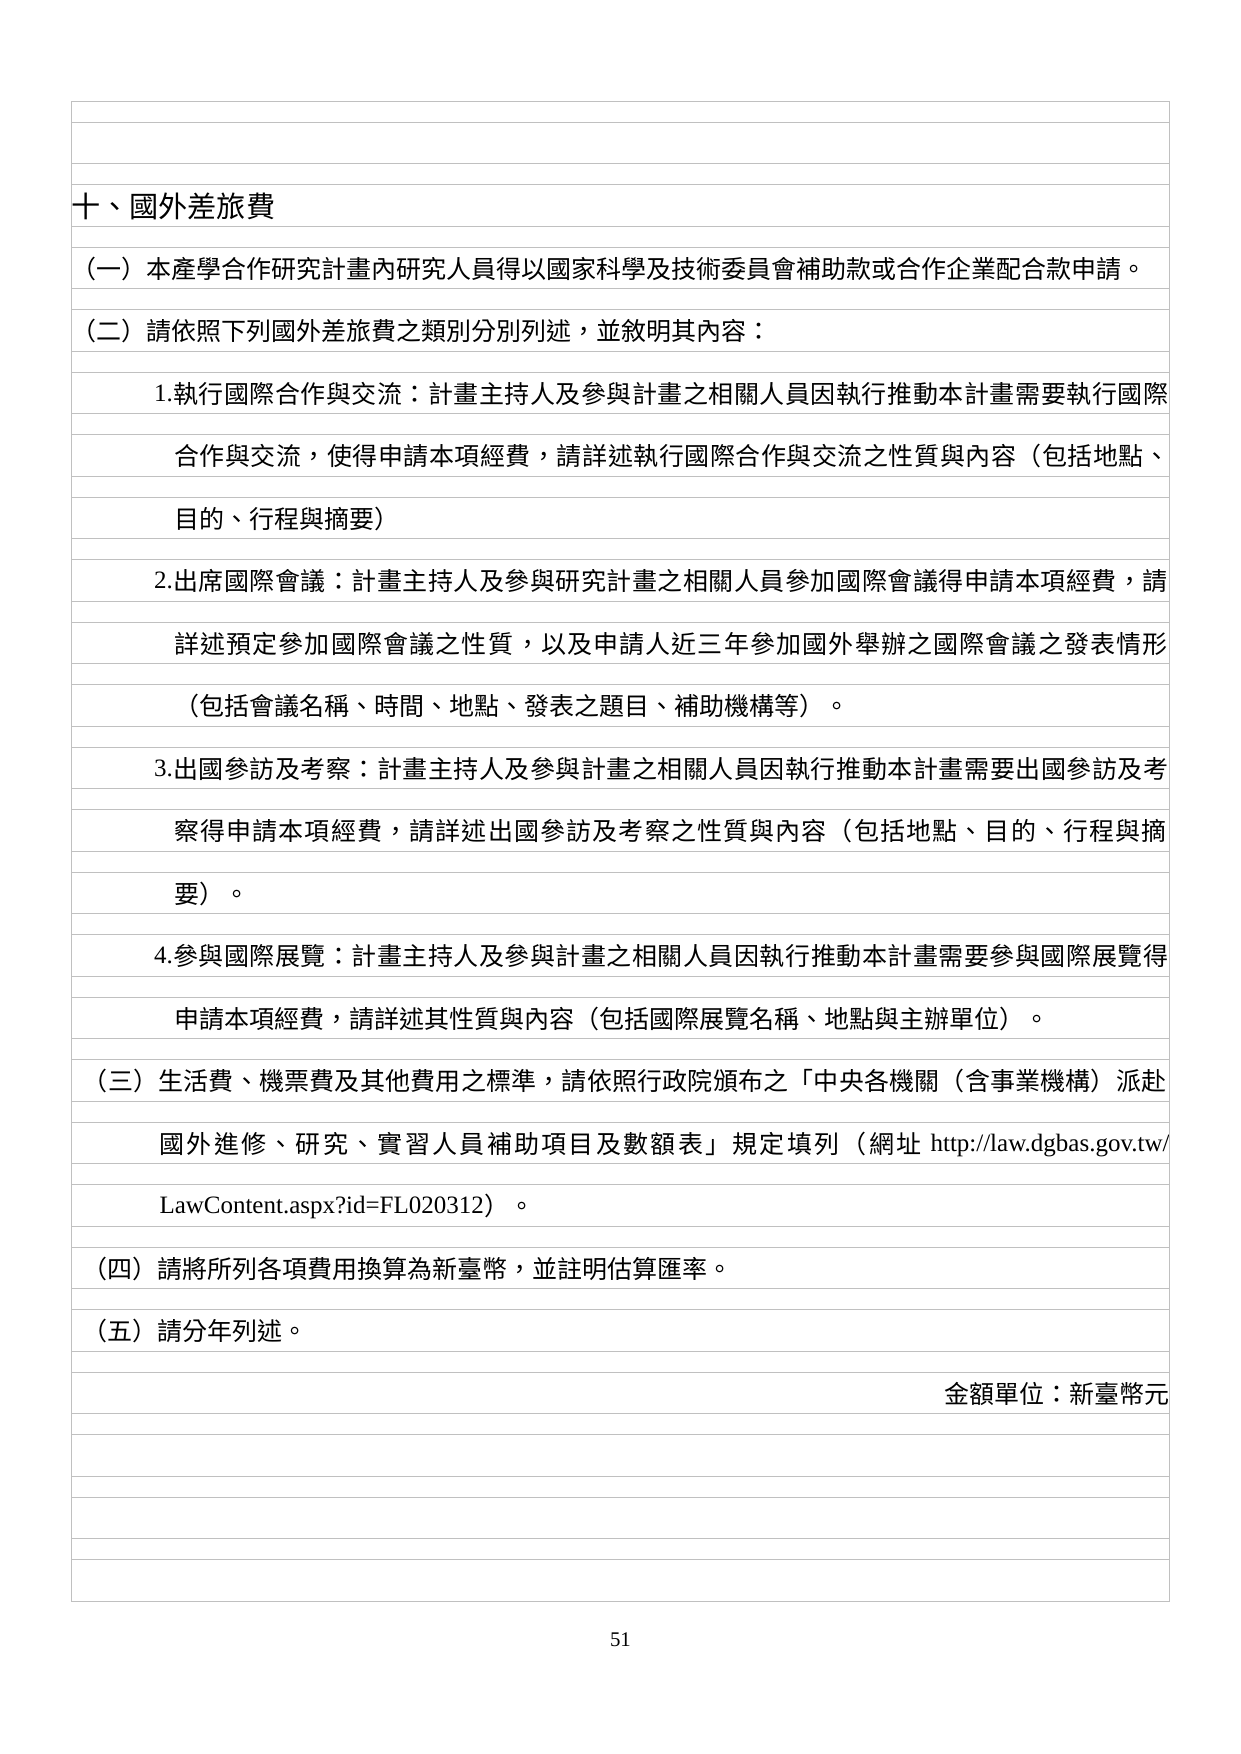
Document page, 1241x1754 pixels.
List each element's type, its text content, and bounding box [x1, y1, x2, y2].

text （二）請依照下列國外差旅費之類別分別列述，並敘明其內容： [72, 310, 1169, 351]
text [154, 477, 1169, 497]
text [154, 852, 1169, 872]
text 金額單位：新臺幣元 [141, 1373, 1169, 1413]
text [154, 977, 1169, 997]
text [83, 1164, 1169, 1184]
text 詳述預定參加國際會議之性質，以及申請人近三年參加國外舉辦之國際會議之發表情形 [154, 623, 1169, 663]
text 合作與交流，使得申請本項經費，請詳述執行國際合作與交流之性質與內容（包括地點、 [154, 435, 1169, 476]
text [72, 227, 1169, 247]
text [83, 1289, 1169, 1309]
text （包括會議名稱、時間、地點、發表之題目、補助機構等）。 [154, 685, 1169, 726]
text 目的、行程與摘要） [154, 498, 1169, 538]
text [83, 1039, 1169, 1059]
text [72, 289, 1169, 309]
text （四）請將所列各項費用換算為新臺幣，並註明估算匯率。 [83, 1248, 1169, 1288]
text [154, 352, 1169, 372]
text [83, 1227, 1169, 1247]
text 國外進修、研究、實習人員補助項目及數額表」規定填列（網址http://law.dgbas.gov.tw/ [83, 1123, 1169, 1163]
text 4.參與國際展覽：計畫主持人及參與計畫之相關人員因執行推動本計畫需要參與國際展覽得 [154, 935, 1169, 976]
text （五）請分年列述。 [83, 1310, 1169, 1351]
text （一）本產學合作研究計畫內研究人員得以國家科學及技術委員會補助款或合作企業配合款申請。 [72, 248, 1169, 288]
text [154, 414, 1169, 434]
text 3.出國參訪及考察：計畫主持人及參與計畫之相關人員因執行推動本計畫需要出國參訪及考 [154, 748, 1169, 788]
text [141, 1352, 1169, 1372]
text [154, 914, 1169, 934]
text [72, 164, 1169, 184]
text [154, 789, 1169, 809]
text 2.出席國際會議：計畫主持人及參與研究計畫之相關人員參加國際會議得申請本項經費，請 [154, 560, 1169, 601]
text 察得申請本項經費，請詳述出國參訪及考察之性質與內容（包括地點、目的、行程與摘 [154, 810, 1169, 851]
text 要）。 [154, 873, 1169, 913]
text [83, 1102, 1169, 1122]
text 十、國外差旅費 [72, 185, 1169, 226]
text LawContent.aspx?id=FL020312）。 [83, 1185, 1169, 1226]
text （三）生活費、機票費及其他費用之標準，請依照行政院頒布之「中央各機關（含事業機構）派赴 [83, 1060, 1169, 1101]
text [154, 539, 1169, 559]
text [154, 664, 1169, 684]
text [154, 727, 1169, 747]
text 申請本項經費，請詳述其性質與內容（包括國際展覽名稱、地點與主辦單位）。 [154, 998, 1169, 1038]
text 1.執行國際合作與交流：計畫主持人及參與計畫之相關人員因執行推動本計畫需要執行國際 [154, 373, 1169, 413]
text [154, 602, 1169, 622]
